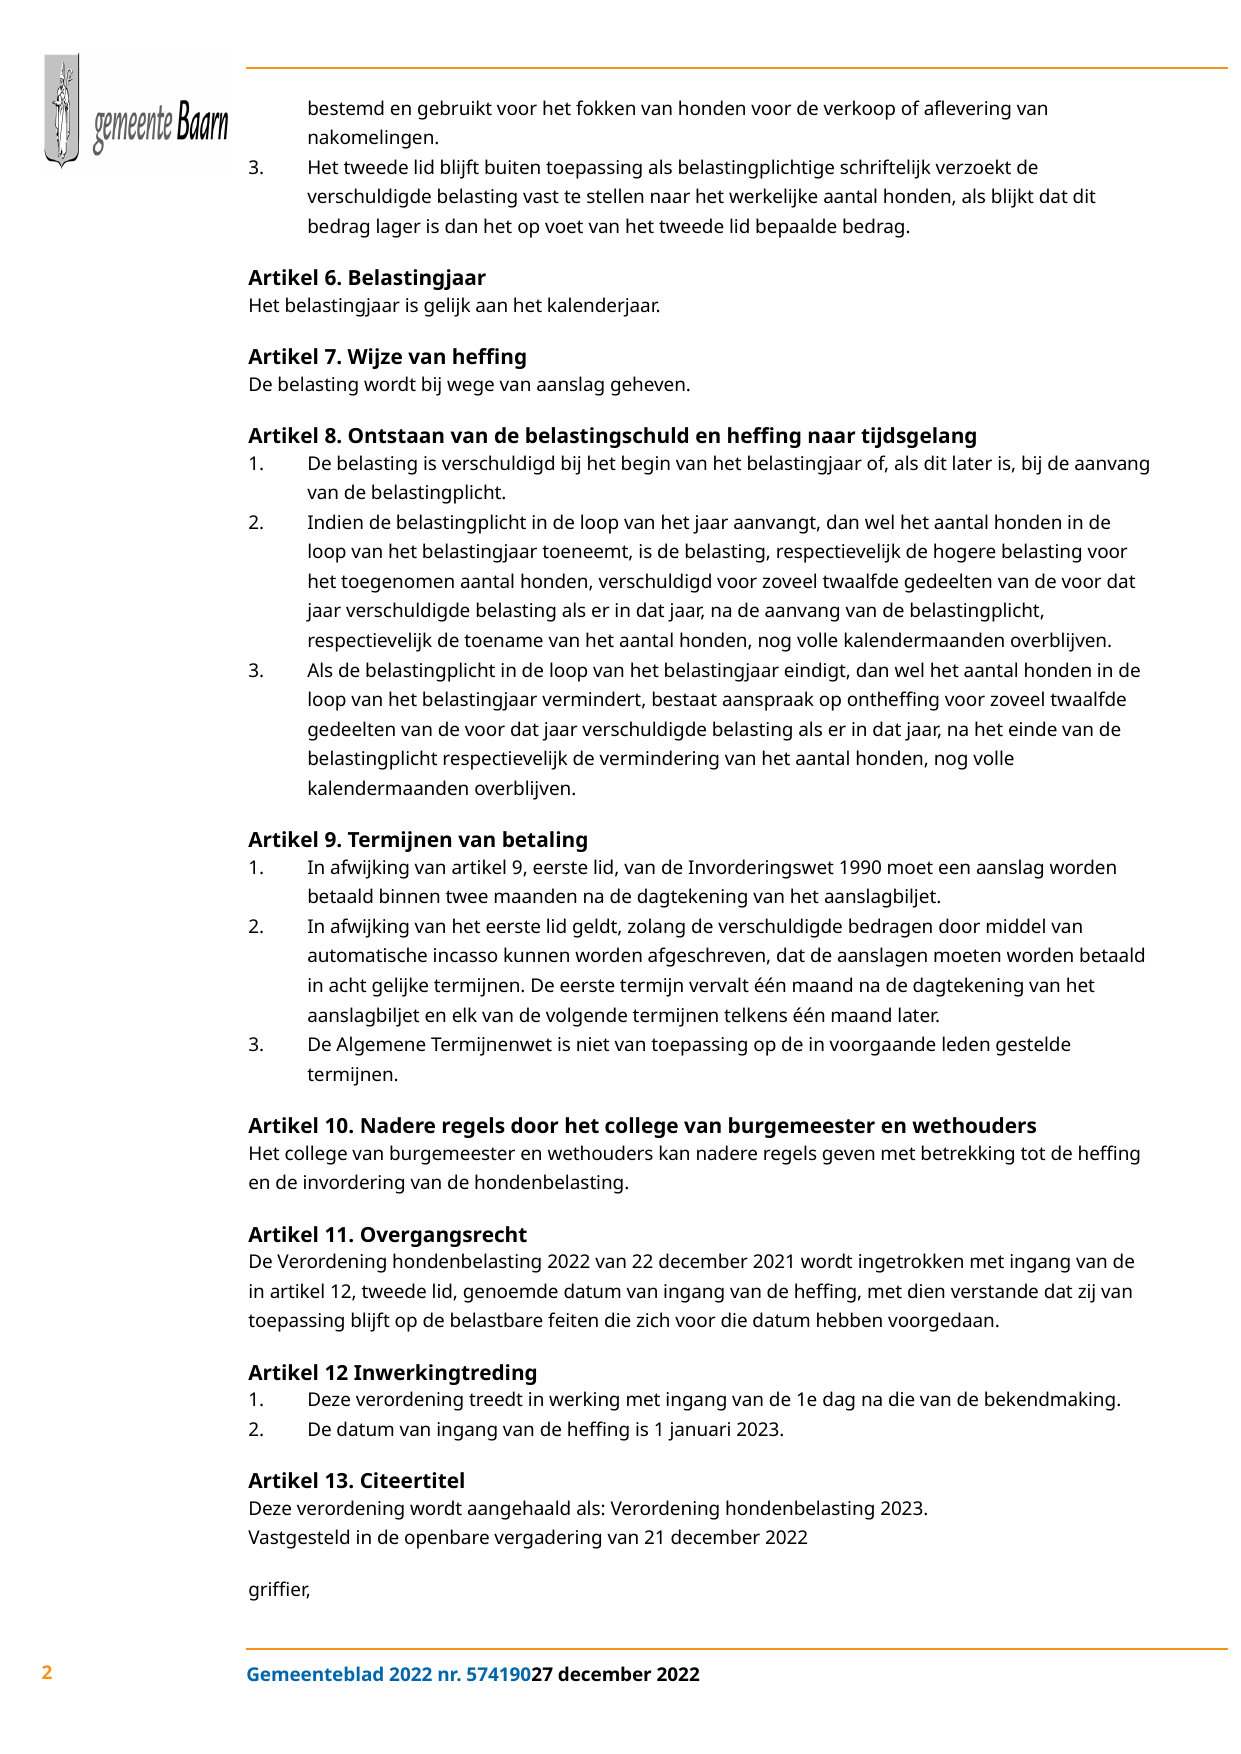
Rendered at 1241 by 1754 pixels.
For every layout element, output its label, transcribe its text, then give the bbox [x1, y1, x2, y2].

text Artikel 7. Wijze van heffing [248, 342, 1152, 371]
text Het belastingjaar is gelijk aan het kalenderjaar. [248, 292, 1152, 318]
list Indien de belastingplicht in de loop van het jaar aanvangt, dan wel het aantal honden in de loop van het belastingjaar toeneemt, is de belasting, respectievelijk de hogere belasting voor het toegenomen aantal honden, verschuldigd voor zoveel twaalfde gedeelten van de voor dat jaar verschuldigde belasting als er in dat jaar, na de aanvang van de belastingplicht, respectievelijk de toename van het aantal honden, nog volle kalendermaanden overblijven. [248, 509, 1152, 653]
picture [41, 47, 231, 172]
text Artikel 9. Termijnen van betaling [248, 826, 1152, 854]
text Artikel 6. Belastingjaar [248, 263, 1152, 292]
list In afwijking van artikel 9, eerste lid, van de Invorderingswet 1990 moet een aanslag worden betaald binnen twee maanden na de dagtekening van het aanslagbiljet. [248, 854, 1152, 909]
list Deze verordening treedt in werking met ingang van de 1e dag na die van de bekendmaking. [248, 1386, 1152, 1412]
list De belasting is verschuldigd bij het begin van het belastingjaar of, als dit later is, bij de aanvang van de belastingplicht. [248, 450, 1152, 505]
list Het tweede lid blijft buiten toepassing als belastingplichtige schriftelijk verzoekt de verschuldigde belasting vast te stellen naar het werkelijke aantal honden, als blijkt dat dit bedrag lager is dan het op voet van het tweede lid bepaalde bedrag. [248, 154, 1152, 239]
text Artikel 11. Overgangsrecht [248, 1220, 1152, 1248]
list De datum van ingang van de heffing is 1 januari 2023. [248, 1416, 1152, 1442]
text De Verordening hondenbelasting 2022 van 22 december 2021 wordt ingetrokken met ingang van de in artikel 12, tweede lid, genoemde datum van ingang van de heffing, met dien verstande dat zij van toepassing blijft op de belastbare feiten die zich voor die datum hebben voorgedaan. [248, 1248, 1152, 1333]
text Vastgesteld in de openbare vergadering van 21 december 2022 [248, 1524, 1152, 1550]
text Artikel 13. Citeertitel [248, 1466, 1152, 1495]
text De belasting wordt bij wege van aanslag geheven. [248, 371, 1152, 397]
list bestemd en gebruikt voor het fokken van honden voor de verkoop of aflevering van nakomelingen. [248, 95, 1152, 150]
text Artikel 10. Nadere regels door het college van burgemeester en wethouders [248, 1111, 1152, 1140]
text Artikel 8. Ontstaan van de belastingschuld en heffing naar tijdsgelang [248, 421, 1152, 450]
text griffier, [248, 1576, 1152, 1602]
text Artikel 12 Inwerkingtreding [248, 1358, 1152, 1386]
text Het college van burgemeester en wethouders kan nadere regels geven met betrekking tot de heffing en de invordering van de hondenbelasting. [248, 1140, 1152, 1195]
list De Algemene Termijnenwet is niet van toepassing op de in voorgaande leden gestelde termijnen. [248, 1031, 1152, 1087]
list In afwijking van het eerste lid geldt, zolang de verschuldigde bedragen door middel van automatische incasso kunnen worden afgeschreven, dat de aanslagen moeten worden betaald in acht gelijke termijnen. De eerste termijn vervalt één maand na de dagtekening van het aanslagbiljet en elk van de volgende termijnen telkens één maand later. [248, 913, 1152, 1028]
list Als de belastingplicht in de loop van het belastingjaar eindigt, dan wel het aantal honden in de loop van het belastingjaar vermindert, bestaat aanspraak op ontheffing voor zoveel twaalfde gedeelten van de voor dat jaar verschuldigde belasting als er in dat jaar, na het einde van de belastingplicht respectievelijk de vermindering van het aantal honden, nog volle kalendermaanden overblijven. [248, 657, 1152, 801]
text Deze verordening wordt aangehaald als: Verordening hondenbelasting 2023. [248, 1495, 1152, 1521]
